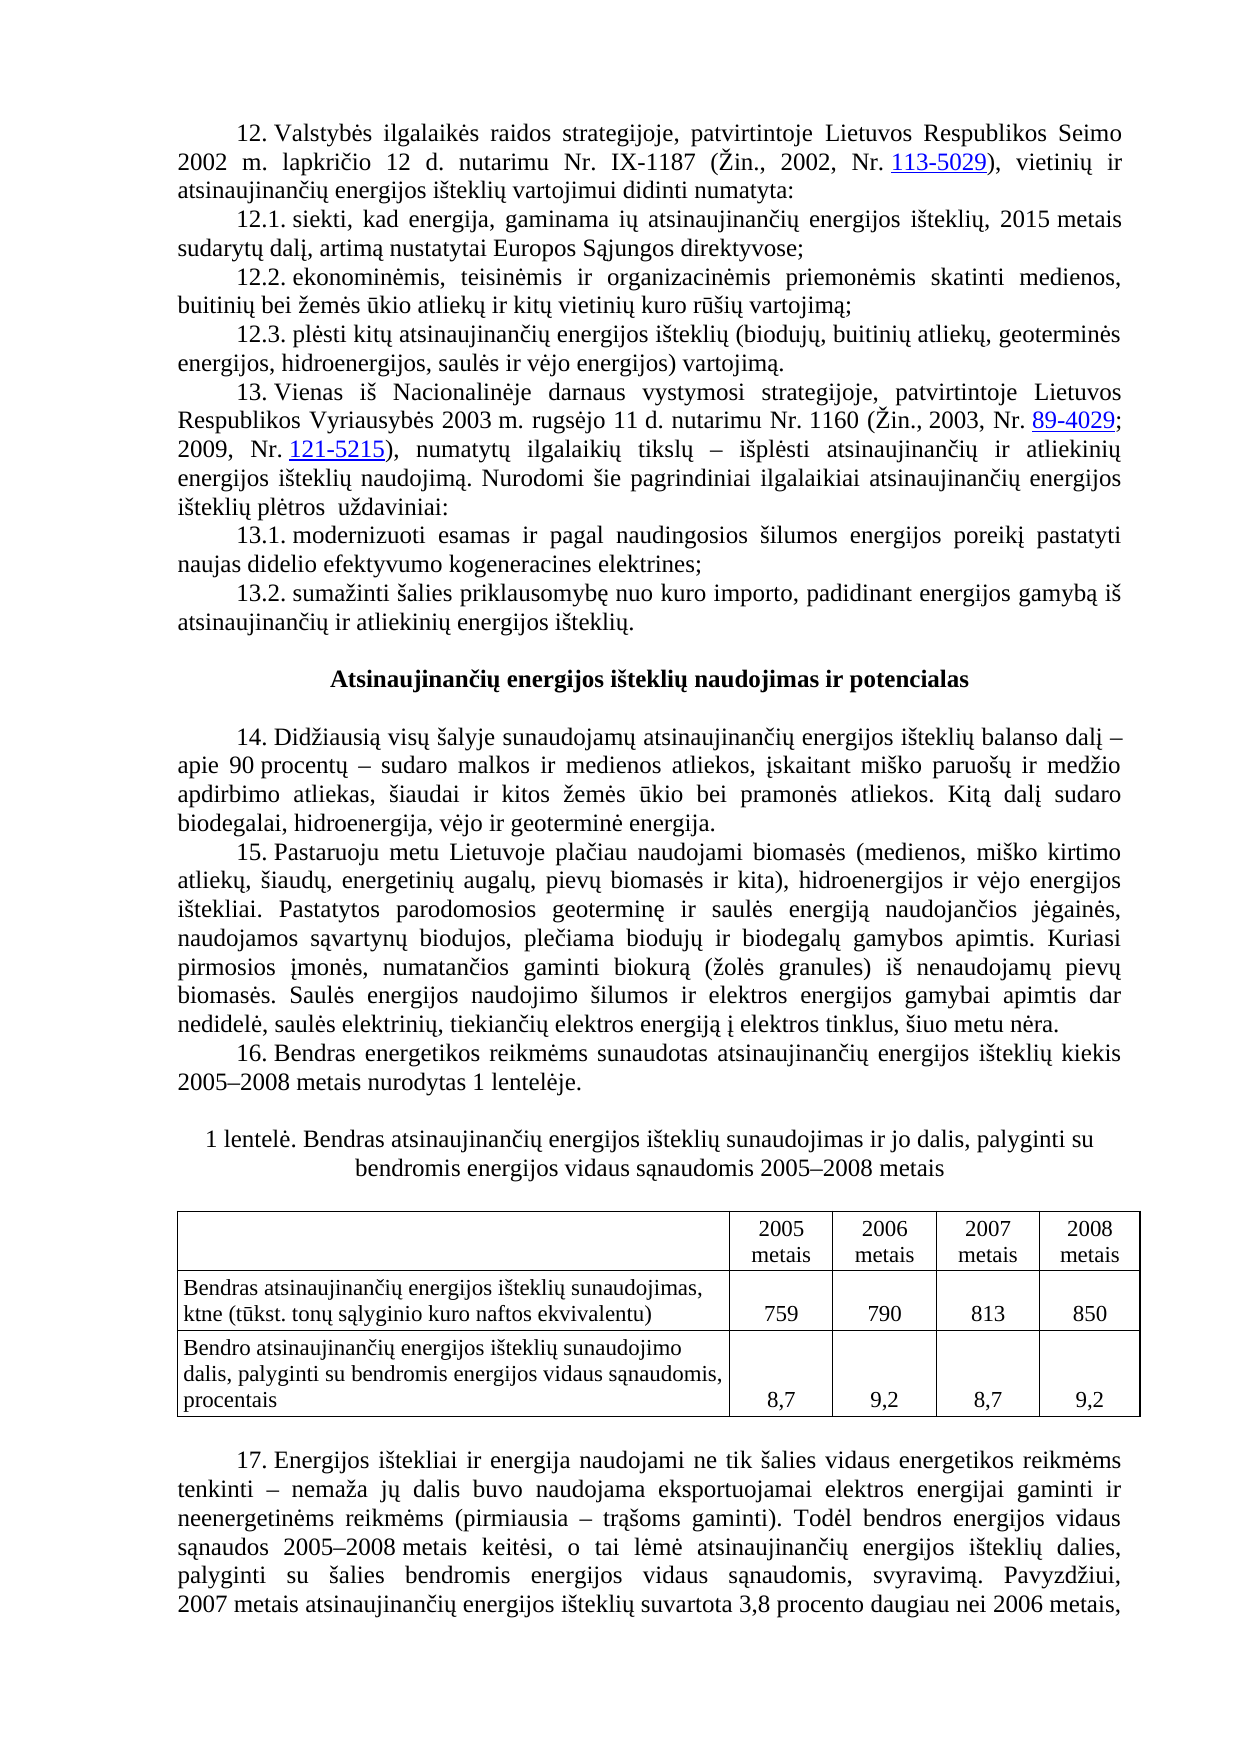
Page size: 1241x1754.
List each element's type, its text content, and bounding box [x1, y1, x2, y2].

table_cell 790 [833, 1271, 936, 1330]
table_header 2006 metais [833, 1212, 936, 1270]
table_cell 759 [730, 1271, 832, 1330]
text 16. Bendras energetikos reikmėms sunaudotas atsinaujinančių energijos išteklių kiekis 2005–2008 metais nurodytas 1 lentelėje. [177, 1038, 1122, 1096]
text 14. Didžiausią visų šalyje sunaudojamų atsinaujinančių energijos išteklių balanso dalį – apie 90 procentų – sudaro malkos ir medienos atliekos, įskaitant miško paruošų ir medžio apdirbimo atliekas, šiaudai ir kitos žemės ūkio bei pramonės atliekos. Kitą dalį sudaro biodegalai, hidroenergija, vėjo ir geoterminė energija. [177, 722, 1122, 837]
table_header 2008 metais [1040, 1212, 1139, 1270]
text 13. Vienas iš Nacionalinėje darnaus vystymosi strategijoje, patvirtintoje Lietuvos Respublikos Vyriausybės 2003 m. rugsėjo 11 d. nutarimu Nr. 1160 (Žin., 2003, Nr. 89-4029; 2009, Nr. 121-5215), numatytų ilgalaikių tikslų – išplėsti atsinaujinančių ir atliekinių energijos išteklių naudojimą. Nurodomi šie pagrindiniai ilgalaikiai atsinaujinančių energijos išteklių plėtros uždaviniai: [177, 377, 1122, 521]
text Atsinaujinančių energijos išteklių naudojimas ir potencialas [177, 664, 1122, 693]
text 12.3. plėsti kitų atsinaujinančių energijos išteklių (biodujų, buitinių atliekų, geoterminės energijos, hidroenergijos, saulės ir vėjo energijos) vartojimą. [177, 319, 1122, 377]
table_header 2005 metais [730, 1212, 832, 1270]
table_cell Bendro atsinaujinančių energijos išteklių sunaudojimo dalis, palyginti su bendromis energijos vidaus sąnaudomis, procentais [178, 1331, 729, 1416]
table_cell 9,2 [1040, 1331, 1139, 1416]
text 1 lentelė. Bendras atsinaujinančių energijos išteklių sunaudojimas ir jo dalis, palyginti su bendromis energijos vidaus sąnaudomis 2005–2008 metais [177, 1124, 1122, 1182]
text 17. Energijos ištekliai ir energija naudojami ne tik šalies vidaus energetikos reikmėms tenkinti – nemaža jų dalis buvo naudojama eksportuojamai elektros energijai gaminti ir neenergetinėms reikmėms (pirmiausia – trąšoms gaminti). Todėl bendros energijos vidaus sąnaudos 2005–2008 metais keitėsi, o tai lėmė atsinaujinančių energijos išteklių dalies, palyginti su šalies bendromis energijos vidaus sąnaudomis, svyravimą. Pavyzdžiui, 2007 metais atsinaujinančių energijos išteklių suvartota 3,8 procento daugiau nei 2006 metais, [177, 1446, 1122, 1618]
text 15. Pastaruoju metu Lietuvoje plačiau naudojami biomasės (medienos, miško kirtimo atliekų, šiaudų, energetinių augalų, pievų biomasės ir kita), hidroenergijos ir vėjo energijos ištekliai. Pastatytos parodomosios geoterminę ir saulės energiją naudojančios jėgainės, naudojamos sąvartynų biodujos, plečiama biodujų ir biodegalų gamybos apimtis. Kuriasi pirmosios įmonės, numatančios gaminti biokurą (žolės granules) iš nenaudojamų pievų biomasės. Saulės energijos naudojimo šilumos ir elektros energijos gamybai apimtis dar nedidelė, saulės elektrinių, tiekiančių elektros energiją į elektros tinklus, šiuo metu nėra. [177, 837, 1122, 1038]
table_cell 850 [1040, 1271, 1139, 1330]
text 12. Valstybės ilgalaikės raidos strategijoje, patvirtintoje Lietuvos Respublikos Seimo 2002 m. lapkričio 12 d. nutarimu Nr. IX-1187 (Žin., 2002, Nr. 113-5029), vietinių ir atsinaujinančių energijos išteklių vartojimui didinti numatyta: [177, 118, 1122, 204]
table_cell 8,7 [730, 1331, 832, 1416]
table_header [178, 1212, 729, 1270]
table_cell 9,2 [833, 1331, 936, 1416]
table_cell Bendras atsinaujinančių energijos išteklių sunaudojimas, ktne (tūkst. tonų sąlyginio kuro naftos ekvivalentu) [178, 1271, 729, 1330]
text 12.2. ekonominėmis, teisinėmis ir organizacinėmis priemonėmis skatinti medienos, buitinių bei žemės ūkio atliekų ir kitų vietinių kuro rūšių vartojimą; [177, 262, 1122, 319]
text 12.1. siekti, kad energija, gaminama ių atsinaujinančių energijos išteklių, 2015 metais sudarytų dalį, artimą nustatytai Europos Sąjungos direktyvose; [177, 204, 1122, 262]
table_header 2007 metais [937, 1212, 1039, 1270]
text 13.1. modernizuoti esamas ir pagal naudingosios šilumos energijos poreikį pastatyti naujas didelio efektyvumo kogeneracines elektrines; [177, 521, 1122, 578]
table_cell 8,7 [937, 1331, 1039, 1416]
text 13.2. sumažinti šalies priklausomybę nuo kuro importo, padidinant energijos gamybą iš atsinaujinančių ir atliekinių energijos išteklių. [177, 578, 1122, 636]
table_cell 813 [937, 1271, 1039, 1330]
